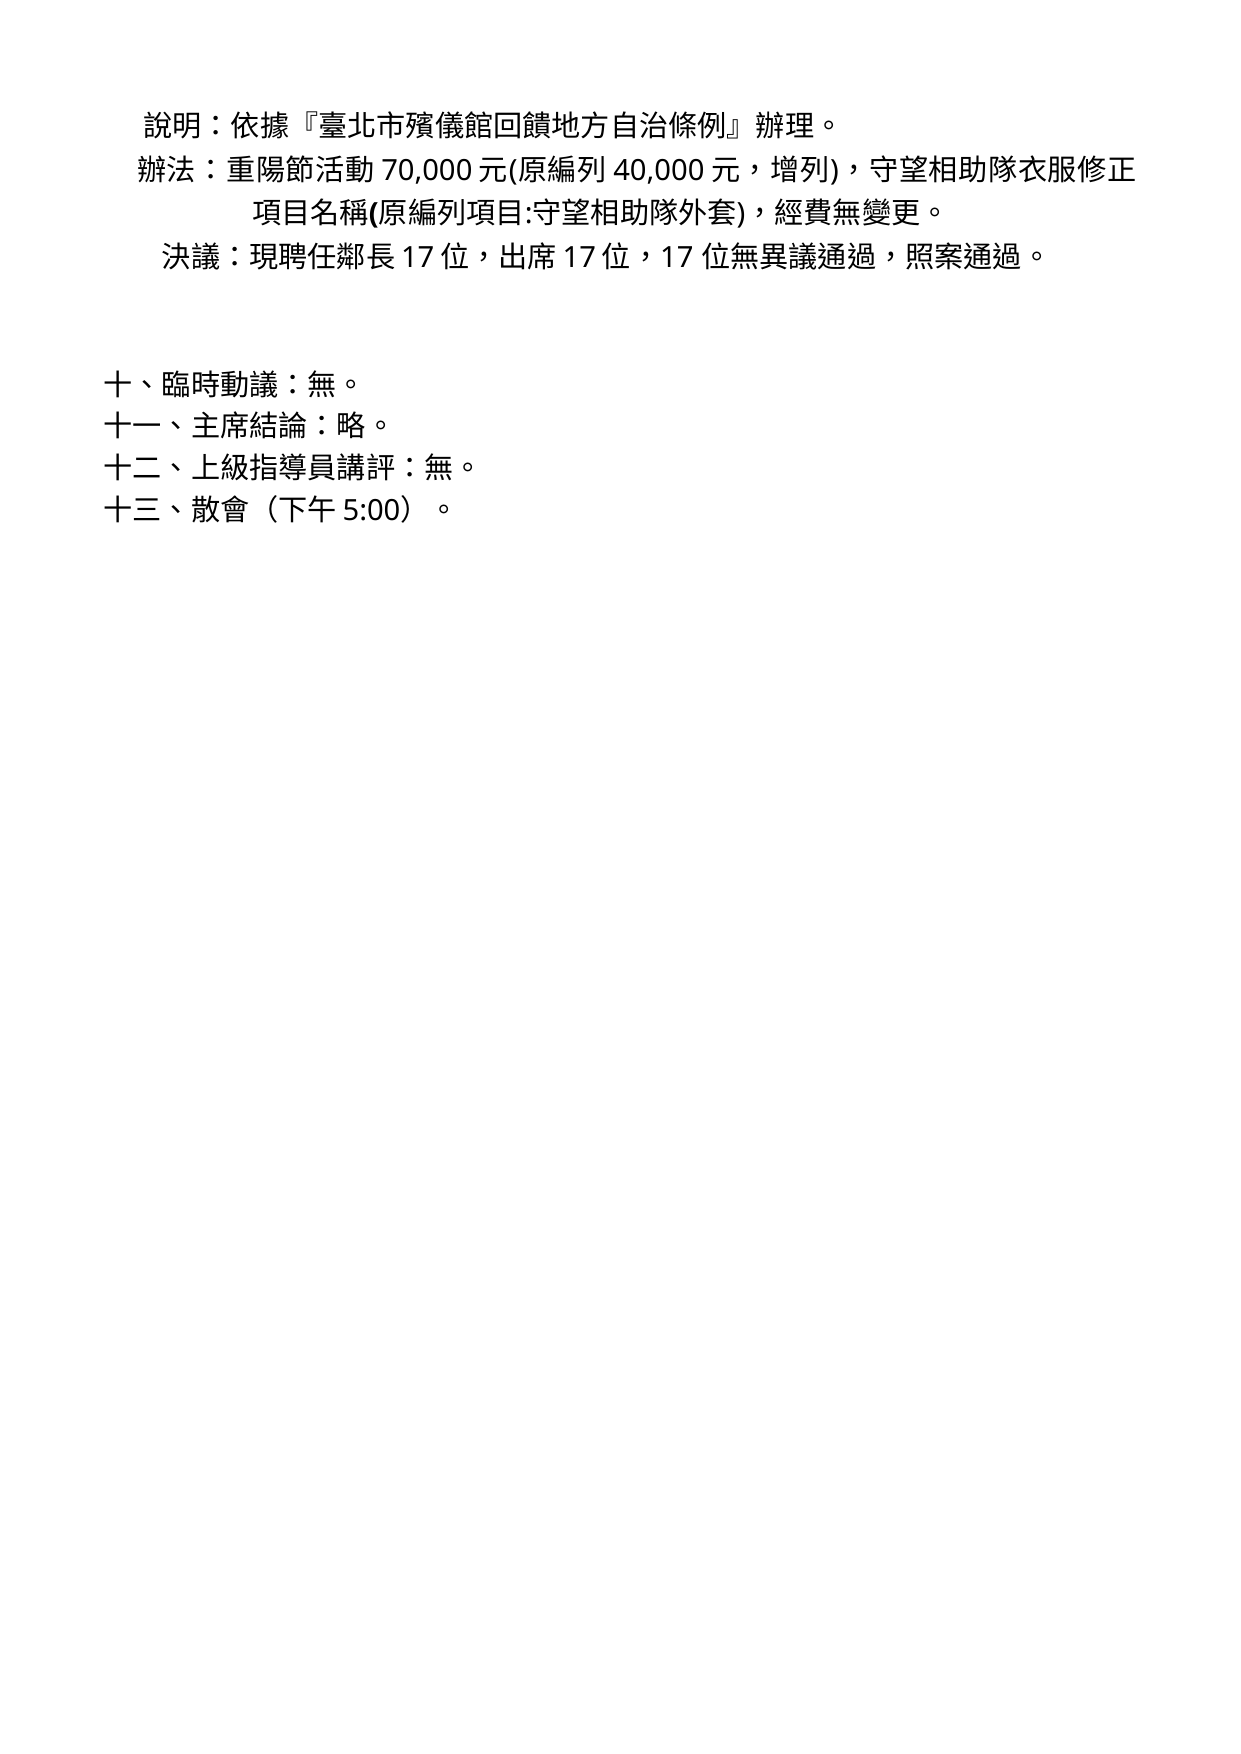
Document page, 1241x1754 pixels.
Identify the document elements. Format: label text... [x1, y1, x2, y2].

text 決議：現聘任鄰長17位，出席17位，17 位無異議通過，照案通過。 [103, 232, 1137, 276]
text 十二、上級指導員講評：無。 [103, 445, 1137, 487]
text 辦法：重陽節活動70,000元(原編列40,000元，增列)，守望相助隊衣服修正項目名稱(原編列項目:守望相助隊外套)，經費無變更。 [103, 145, 1137, 232]
text 十一、主席結論：略。 [103, 403, 1137, 445]
text 十三、散會（下午5:00）。 [103, 487, 1137, 528]
text 十、臨時動議：無。 [103, 362, 1137, 403]
text 說明：依據『臺北市殯儀館回饋地方自治條例』辦理。 [120, 103, 1137, 145]
